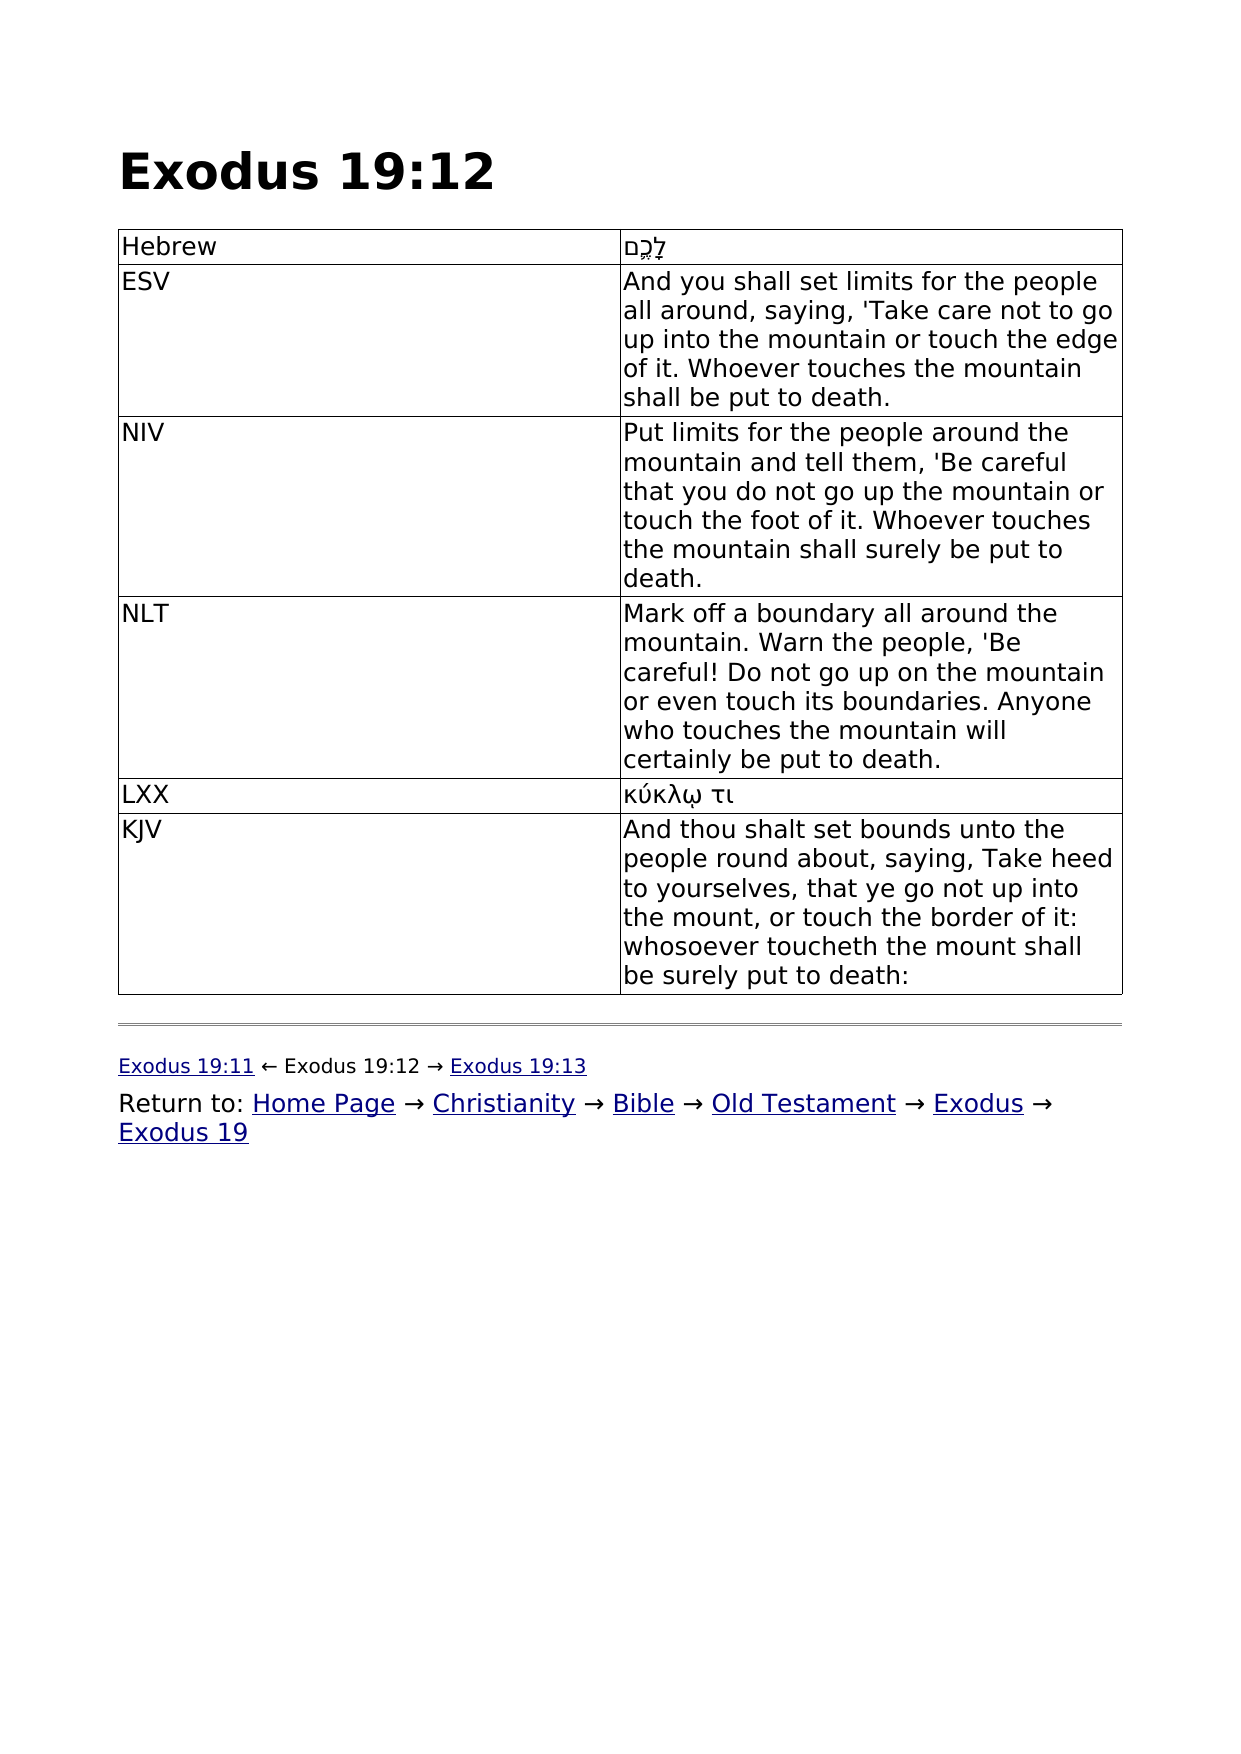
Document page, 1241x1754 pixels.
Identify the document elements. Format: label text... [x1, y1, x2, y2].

table_cell NLT [119, 597, 620, 777]
table_header Hebrew [119, 230, 620, 264]
table_cell And thou shalt set bounds unto the people round about, saying, Take heed to yourselves, that ye go not up into the mount, or touch the border of it: whosoever toucheth the mount shall be surely put to death: [621, 814, 1122, 993]
subtitle Exodus 19:12 [118, 143, 1122, 201]
table_cell LXX [119, 779, 620, 812]
table_cell And you shall set limits for the people all around, saying, 'Take care not to go up into the mountain or touch the edge of it. Whoever touches the mountain shall be put to death. [621, 265, 1122, 416]
text Exodus 19:11 ← Exodus 19:12 → Exodus 19:13 [118, 1055, 1122, 1089]
table_header לָכֶ֛ם [621, 230, 1122, 264]
table_cell Put limits for the people around the mountain and tell them, 'Be careful that you do not go up the mountain or touch the foot of it. Whoever touches the mountain shall surely be put to death. [621, 417, 1122, 596]
table_cell ESV [119, 265, 620, 416]
table_cell NIV [119, 417, 620, 596]
table_cell κύκλῳ τι [621, 779, 1122, 812]
table_cell Mark off a boundary all around the mountain. Warn the people, 'Be careful! Do not go up on the mountain or even touch its boundaries. Anyone who touches the mountain will certainly be put to death. [621, 597, 1122, 777]
table_cell KJV [119, 814, 620, 993]
text Return to: Home Page → Christianity → Bible → Old Testament → Exodus → Exodus 19 [118, 1089, 1122, 1147]
